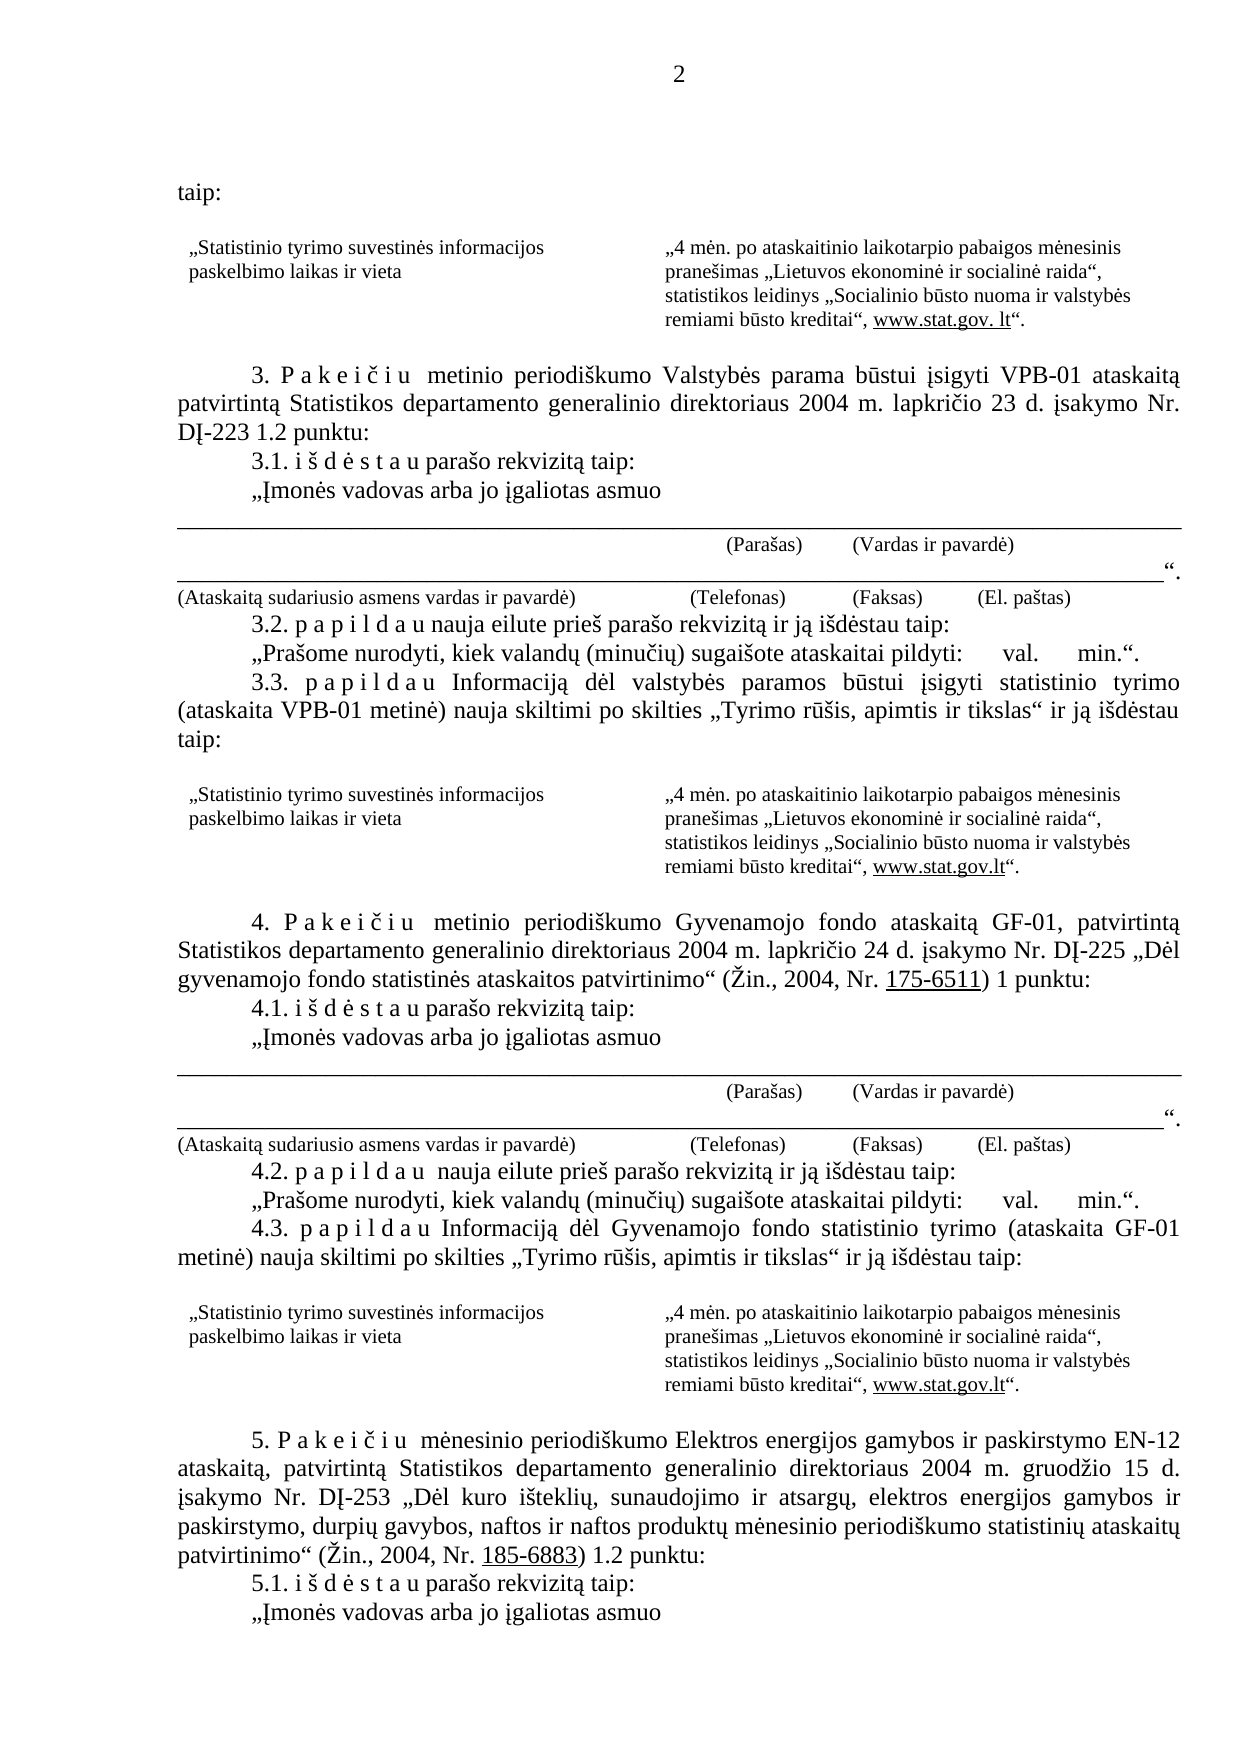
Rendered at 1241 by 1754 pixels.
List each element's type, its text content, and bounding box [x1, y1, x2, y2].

text “. [177, 1103, 1181, 1132]
text 3.1. išdėstau parašo rekvizitą taip: [177, 446, 1181, 475]
text 4. Pakeičiu metinio periodiškumo Gyvenamojo fondo ataskaitą GF-01, patvirtintą Statistikos departamento generalinio direktoriaus 2004 m. lapkričio 24 d. įsakymo Nr. DĮ-225 „Dėl gyvenamojo fondo statistinės ataskaitos patvirtinimo“ (Žin., 2004, Nr. 175-6511) 1 punktu: [177, 907, 1181, 993]
text „Prašome nurodyti, kiek valandų (minučių) sugaišote ataskaitai pildyti: val. min.“. [177, 1185, 1181, 1213]
table_header „Statistinio tyrimo suvestinės informacijos paskelbimo laikas ir vieta [177, 1300, 653, 1396]
text 5.1. išdėstau parašo rekvizitą taip: [177, 1568, 1181, 1597]
table_header „4 mėn. po ataskaitinio laikotarpio pabaigos mėnesinis pranešimas „Lietuvos ekonominė ir socialinė raida“, statistikos leidinys „Socialinio būsto nuoma ir valstybės remiami būsto kreditai“, www.stat.gov.lt“. [653, 782, 1181, 878]
table_header „4 mėn. po ataskaitinio laikotarpio pabaigos mėnesinis pranešimas „Lietuvos ekonominė ir socialinė raida“, statistikos leidinys „Socialinio būsto nuoma ir valstybės remiami būsto kreditai“, www.stat.gov. lt“. [654, 235, 1181, 331]
table_header „4 mėn. po ataskaitinio laikotarpio pabaigos mėnesinis pranešimas „Lietuvos ekonominė ir socialinė raida“, statistikos leidinys „Socialinio būsto nuoma ir valstybės remiami būsto kreditai“, www.stat.gov.lt“. [653, 1300, 1181, 1396]
text (Ataskaitą sudariusio asmens vardas ir pavardė) (Telefonas) (Faksas) (El. paštas) [177, 585, 1181, 609]
table_header „Statistinio tyrimo suvestinės informacijos paskelbimo laikas ir vieta [177, 235, 654, 331]
text (Ataskaitą sudariusio asmens vardas ir pavardė) (Telefonas) (Faksas) (El. paštas) [177, 1132, 1181, 1156]
text 4.2. papildau nauja eilute prieš parašo rekvizitą ir ją išdėstau taip: [177, 1156, 1181, 1185]
text taip: [177, 177, 1181, 206]
text „Įmonės vadovas arba jo įgaliotas asmuo [177, 475, 1181, 503]
text 3.2. papildau nauja eilute prieš parašo rekvizitą ir ją išdėstau taip: [177, 609, 1181, 638]
text (Parašas) (Vardas ir pavardė) [652, 1079, 1181, 1103]
table_header „Statistinio tyrimo suvestinės informacijos paskelbimo laikas ir vieta [177, 782, 653, 878]
text (Parašas) (Vardas ir pavardė) [652, 532, 1181, 556]
text 3. Pakeičiu metinio periodiškumo Valstybės parama būstui įsigyti VPB-01 ataskaitą patvirtintą Statistikos departamento generalinio direktoriaus 2004 m. lapkričio 23 d. įsakymo Nr. DĮ-223 1.2 punktu: [177, 360, 1181, 446]
text 4.3. papildau Informaciją dėl Gyvenamojo fondo statistinio tyrimo (ataskaita GF-01 metinė) nauja skiltimi po skilties „Tyrimo rūšis, apimtis ir tikslas“ ir ją išdėstau taip: [177, 1213, 1181, 1271]
text „Prašome nurodyti, kiek valandų (minučių) sugaišote ataskaitai pildyti: val. min.“. [177, 638, 1181, 667]
text „Įmonės vadovas arba jo įgaliotas asmuo [177, 1597, 1181, 1626]
text „Įmonės vadovas arba jo įgaliotas asmuo [177, 1022, 1181, 1050]
text 4.1. išdėstau parašo rekvizitą taip: [177, 993, 1181, 1022]
text 3.3. papildau Informaciją dėl valstybės paramos būstui įsigyti statistinio tyrimo (ataskaita VPB-01 metinė) nauja skiltimi po skilties „Tyrimo rūšis, apimtis ir tikslas“ ir ją išdėstau taip: [177, 667, 1181, 753]
text 5. Pakeičiu mėnesinio periodiškumo Elektros energijos gamybos ir paskirstymo EN-12 ataskaitą, patvirtintą Statistikos departamento generalinio direktoriaus 2004 m. gruodžio 15 d. įsakymo Nr. DĮ-253 „Dėl kuro išteklių, sunaudojimo ir atsargų, elektros energijos gamybos ir paskirstymo, durpių gavybos, naftos ir naftos produktų mėnesinio periodiškumo statistinių ataskaitų patvirtinimo“ (Žin., 2004, Nr. 185-6883) 1.2 punktu: [177, 1425, 1181, 1568]
text “. [177, 556, 1181, 585]
